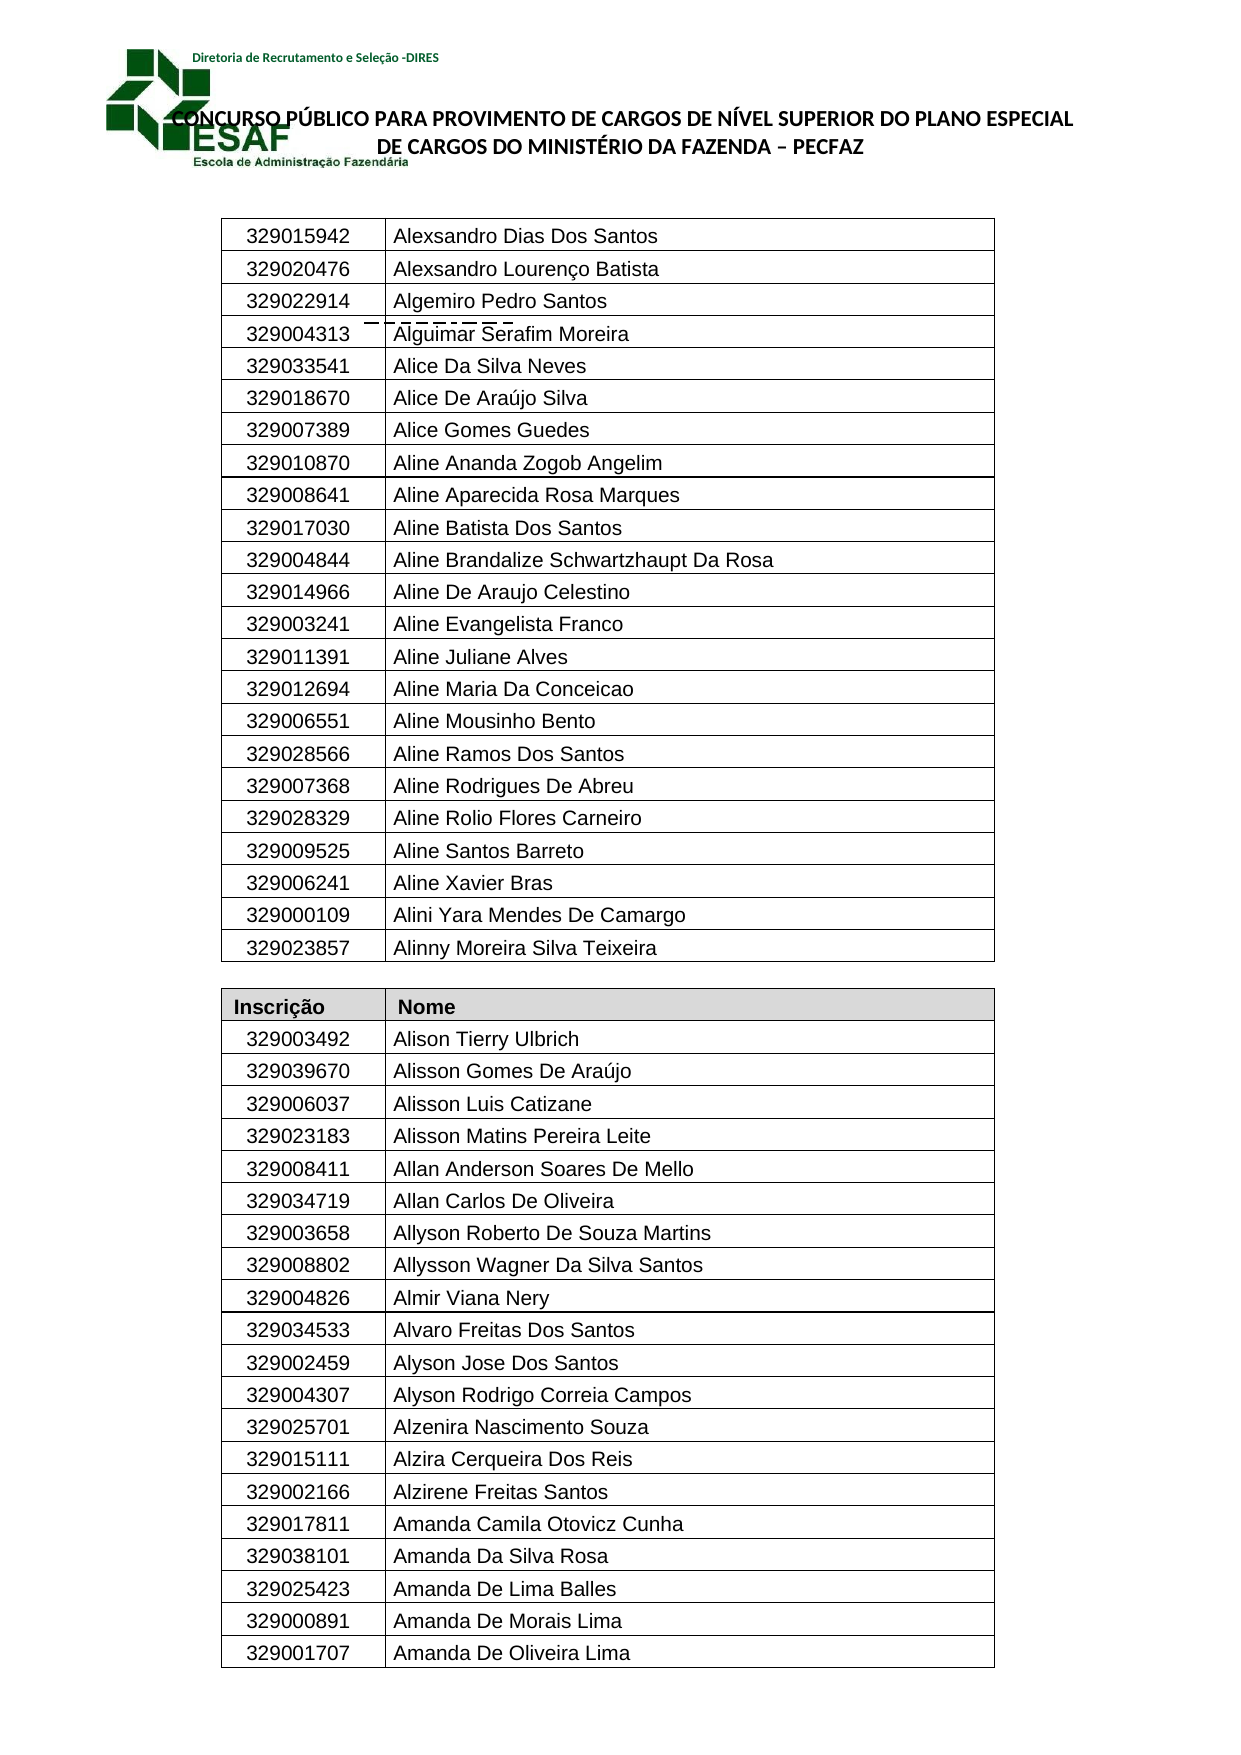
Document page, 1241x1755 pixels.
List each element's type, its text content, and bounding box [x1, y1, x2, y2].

table_cell 329003658 [222, 1215, 385, 1247]
table_cell 329028566 [222, 736, 385, 767]
table_cell Amanda Da Silva Rosa [386, 1539, 994, 1570]
table_cell 329003241 [222, 607, 385, 638]
table_cell Aline Rodrigues De Abreu [386, 768, 994, 799]
table_cell Aline Mousinho Bento [386, 704, 994, 735]
table_cell 329018670 [222, 380, 385, 412]
table_cell 329008411 [222, 1151, 385, 1182]
table_cell Aline Ramos Dos Santos [386, 736, 994, 767]
table_cell Alisson Matins Pereira Leite [386, 1119, 994, 1150]
table_cell 329017811 [222, 1506, 385, 1538]
table_cell 329023183 [222, 1119, 385, 1150]
table_cell Alguimar Serafim Moreira [386, 316, 994, 347]
table_cell 329022914 [222, 284, 385, 315]
table_cell Alexsandro Lourenço Batista [386, 251, 994, 282]
table_cell 329014966 [222, 574, 385, 606]
table_cell 329023857 [222, 930, 385, 961]
table_cell Alisson Luis Catizane [386, 1086, 994, 1117]
table_cell 329000109 [222, 898, 385, 929]
table_cell Almir Viana Nery [386, 1280, 994, 1311]
table_cell Alvaro Freitas Dos Santos [386, 1313, 994, 1344]
table_cell Aline De Araujo Celestino [386, 574, 994, 606]
table_cell Aline Ananda Zogob Angelim [386, 445, 994, 476]
table_cell Allan Anderson Soares De Mello [386, 1151, 994, 1182]
table_cell Allysson Wagner Da Silva Santos [386, 1248, 994, 1279]
table_cell 329006551 [222, 704, 385, 735]
table_cell 329000891 [222, 1603, 385, 1634]
table_cell Aline Evangelista Franco [386, 607, 994, 638]
table_cell Amanda Camila Otovicz Cunha [386, 1506, 994, 1538]
table_cell 329007368 [222, 768, 385, 799]
table_cell 329020476 [222, 251, 385, 282]
table_cell 329004844 [222, 542, 385, 573]
table_cell Algemiro Pedro Santos [386, 284, 994, 315]
table_cell Alexsandro Dias Dos Santos [386, 219, 994, 250]
table_cell Alzirene Freitas Santos [386, 1474, 994, 1505]
table_cell Alice De Araújo Silva [386, 380, 994, 412]
table_cell Aline Santos Barreto [386, 833, 994, 864]
table_cell Aline Rolio Flores Carneiro [386, 801, 994, 832]
table_cell Alinny Moreira Silva Teixeira [386, 930, 994, 961]
table_cell Alzenira Nascimento Souza [386, 1409, 994, 1441]
table_cell Alice Gomes Guedes [386, 413, 994, 444]
table_cell 329003492 [222, 1021, 385, 1053]
table_cell 329008802 [222, 1248, 385, 1279]
table_cell 329004307 [222, 1377, 385, 1408]
table_cell 329028329 [222, 801, 385, 832]
table_cell Alisson Gomes De Araújo [386, 1054, 994, 1085]
table_cell Aline Juliane Alves [386, 639, 994, 670]
table_cell 329034533 [222, 1313, 385, 1344]
table_cell 329004826 [222, 1280, 385, 1311]
table_cell 329033541 [222, 348, 385, 379]
table_cell Alzira Cerqueira Dos Reis [386, 1442, 994, 1473]
table_cell 329015111 [222, 1442, 385, 1473]
table_cell Aline Maria Da Conceicao [386, 671, 994, 703]
table_cell Alice Da Silva Neves [386, 348, 994, 379]
table_cell 329017030 [222, 510, 385, 541]
table_cell 329002459 [222, 1345, 385, 1376]
table_cell Aline Xavier Bras [386, 865, 994, 897]
table_cell 329025423 [222, 1571, 385, 1602]
table_cell Amanda De Oliveira Lima [386, 1636, 994, 1667]
table_cell 329007389 [222, 413, 385, 444]
table_cell Amanda De Morais Lima [386, 1603, 994, 1634]
table_cell 329010870 [222, 445, 385, 476]
table_cell 329038101 [222, 1539, 385, 1570]
table_cell Amanda De Lima Balles [386, 1571, 994, 1602]
table_cell 329004313 [222, 316, 385, 347]
table_cell Alison Tierry Ulbrich [386, 1021, 994, 1053]
table_cell 329009525 [222, 833, 385, 864]
table_cell Aline Aparecida Rosa Marques [386, 478, 994, 509]
table_cell 329002166 [222, 1474, 385, 1505]
table_cell 329012694 [222, 671, 385, 703]
table_cell 329034719 [222, 1183, 385, 1214]
table_cell Aline Brandalize Schwartzhaupt Da Rosa [386, 542, 994, 573]
table_cell Allan Carlos De Oliveira [386, 1183, 994, 1214]
table_cell Alyson Jose Dos Santos [386, 1345, 994, 1376]
table_cell 329025701 [222, 1409, 385, 1441]
table_cell Alyson Rodrigo Correia Campos [386, 1377, 994, 1408]
table_header Inscrição [222, 989, 385, 1020]
table_cell Alini Yara Mendes De Camargo [386, 898, 994, 929]
table_cell 329006241 [222, 865, 385, 897]
table_cell 329006037 [222, 1086, 385, 1117]
table_header Nome [386, 989, 994, 1020]
table_cell Allyson Roberto De Souza Martins [386, 1215, 994, 1247]
table_cell 329011391 [222, 639, 385, 670]
table_cell 329015942 [222, 219, 385, 250]
table_cell 329039670 [222, 1054, 385, 1085]
table_cell Aline Batista Dos Santos [386, 510, 994, 541]
table_cell 329001707 [222, 1636, 385, 1667]
table_cell 329008641 [222, 478, 385, 509]
